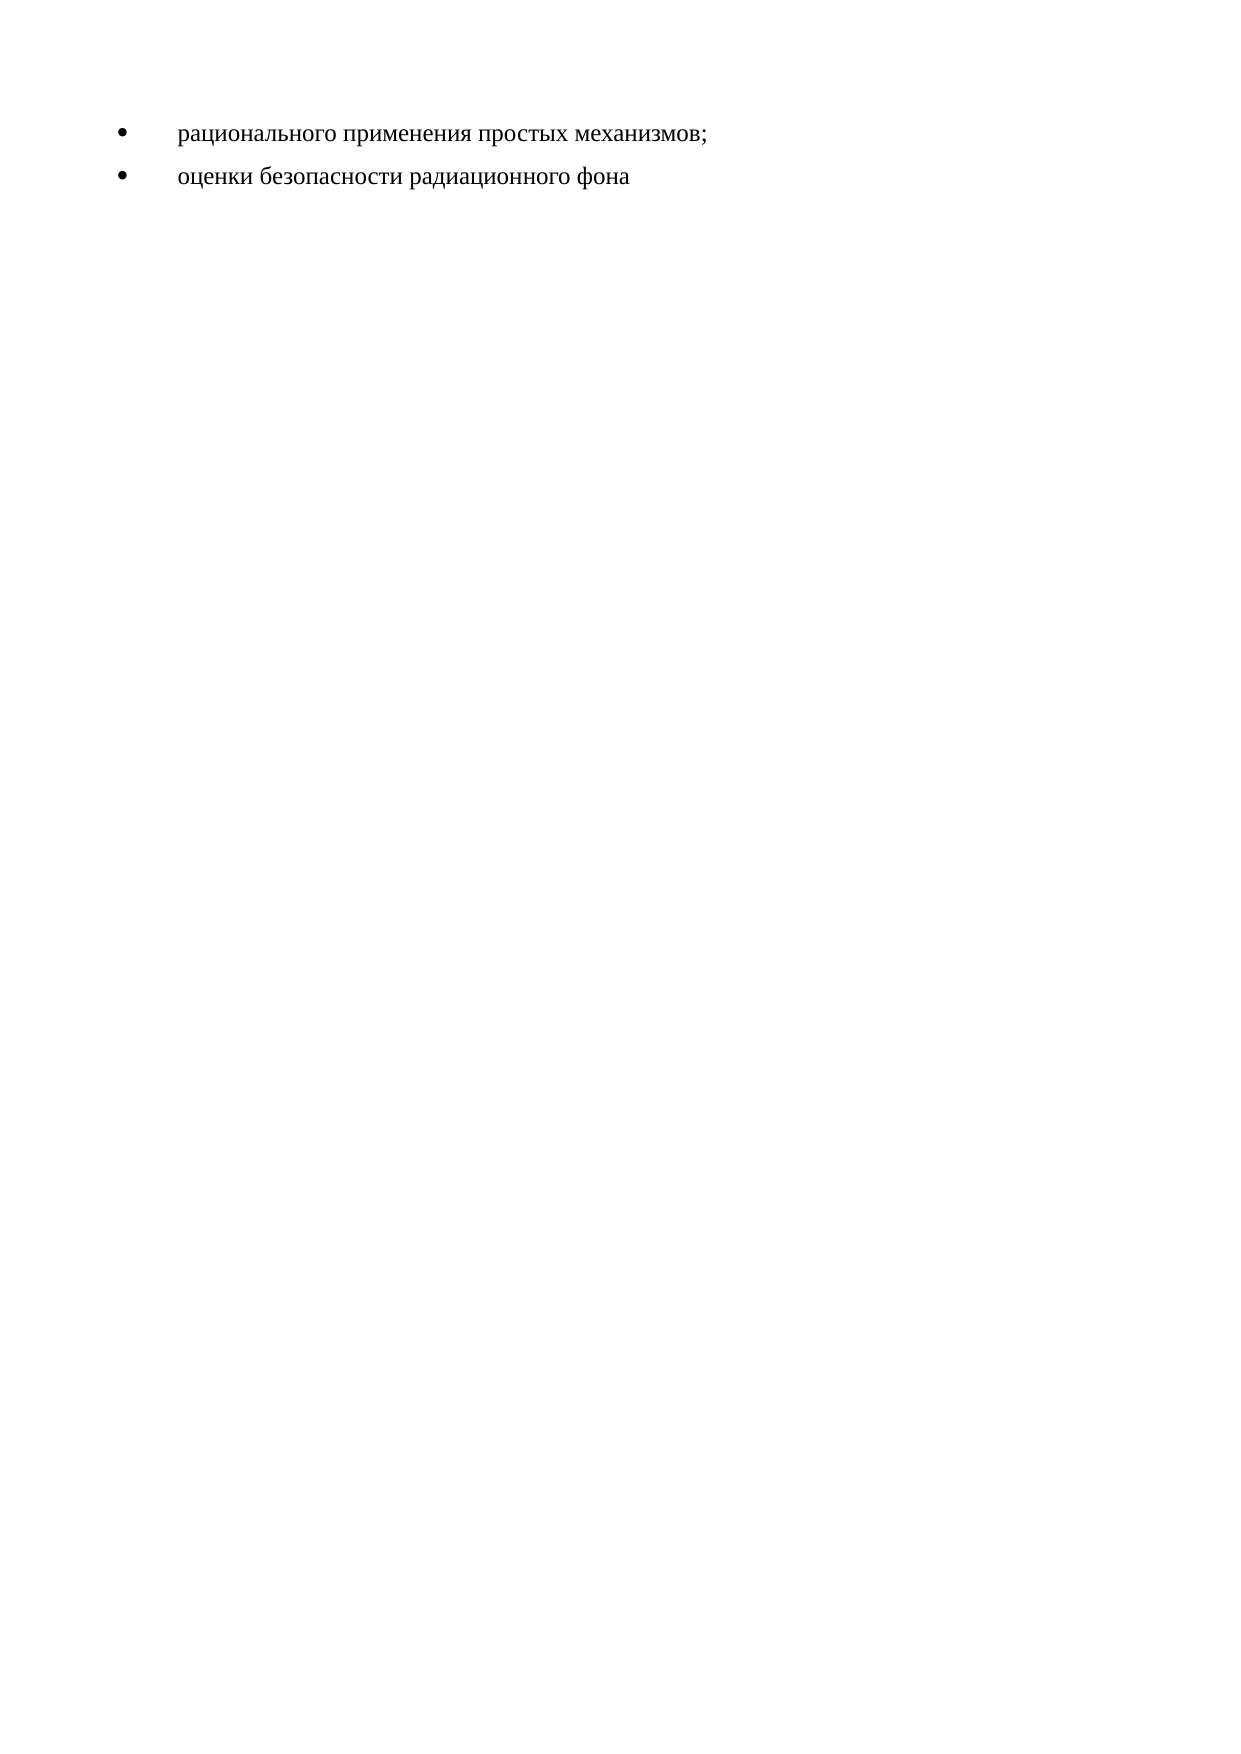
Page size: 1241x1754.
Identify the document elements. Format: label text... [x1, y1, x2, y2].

list рационального применения простых механизмов; [118, 118, 1122, 147]
list оценки безопасности радиационного фона [118, 161, 1122, 190]
